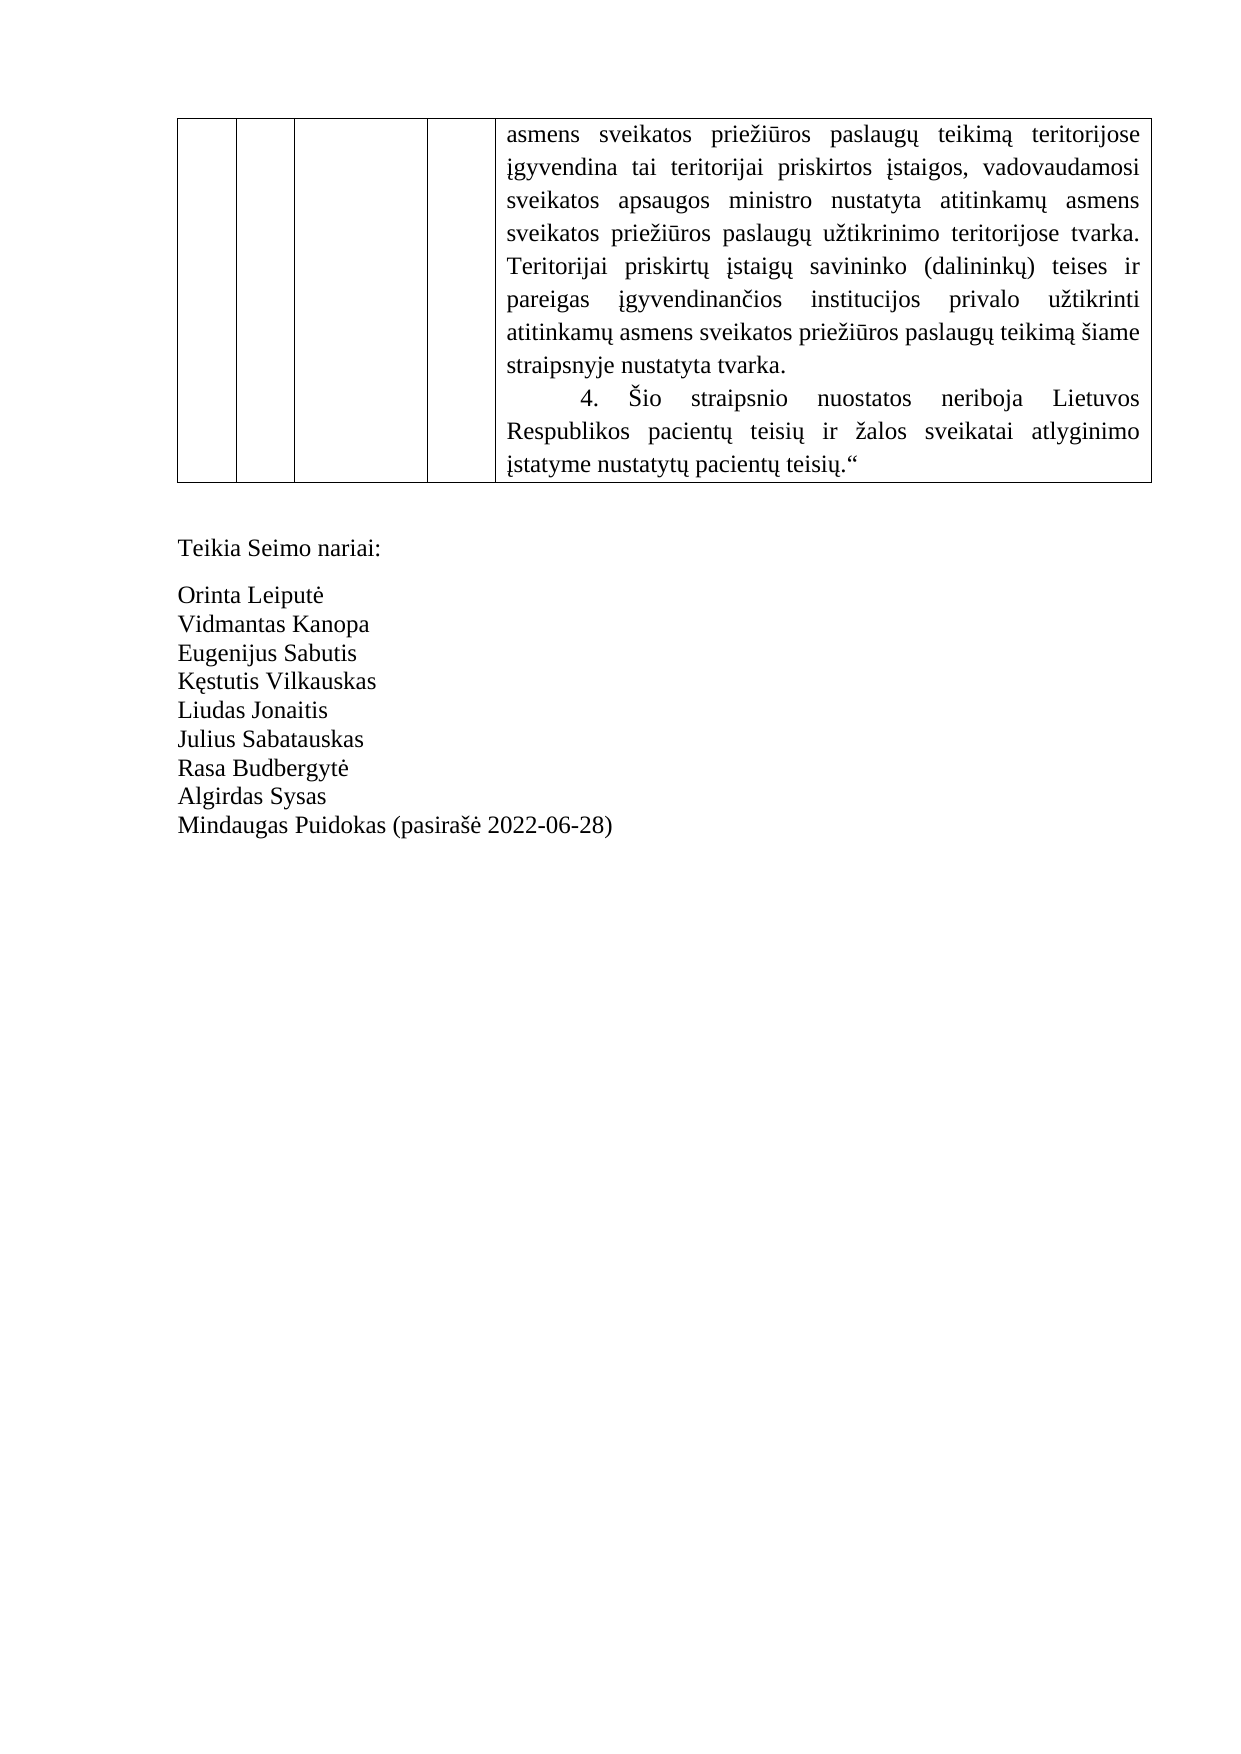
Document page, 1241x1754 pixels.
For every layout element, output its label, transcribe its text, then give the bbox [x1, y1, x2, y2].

text Algirdas Sysas [177, 781, 1152, 810]
text Teikia Seimo nariai: [177, 533, 1152, 561]
table_cell [295, 119, 427, 482]
text Vidmantas Kanopa [177, 609, 1152, 638]
table_cell [178, 119, 236, 482]
table_cell [237, 119, 294, 482]
table_cell [428, 119, 495, 482]
text Rasa Budbergytė [177, 753, 1152, 781]
text Eugenijus Sabutis [177, 638, 1152, 666]
text Mindaugas Puidokas (pasirašė 2022-06-28) [177, 810, 1152, 839]
text Orinta Leiputė [177, 580, 1152, 609]
text Kęstutis Vilkauskas [177, 666, 1152, 695]
table_cell Argumentai: Lietuvos šeimos gydytojų profesinė sąjunga, Lietuvos šeimos gydytojų kolegija, Lietuvos bendrosios praktikos/šeimos gydytojų asociacija, Lietuvos bendrosios praktikos gydytojų draugija, Jaunųjų gydytojų asociacija, LSMU Šeimos medicinos klinika, VUL Šeimos medicinos centras) nori išreikšti didelį susirūpinimą dėl planuojamos sveikatos priežiūros reformos, kuria siekiama struktūriškai sujungti šeimos medicinos centrus ir antrines sveikatos priežiūras paslaugas (įskaitant stacionarines) teikiančias įstaigas (rajonų ligonines). Seimo sveikatos komitete dalyvavę ekspertai pastebi: „ Abejones kelia iš esmės keičiama šeimos gydytojų ir visos pirminės sveikatos priežiūros plėtros kryptis. Daugelį metų šią paslaugą buvo siekiama decentralizuoti ir priartinti prie paciento. Reformoje numatoma sukurti sveikatos centrus ir integruoti jų sudėtyje pirminę ir antrinę sveikatos priežiūrą. Nors reikia pripažinti, kad pacientui toks modelis yra patogesnis, tačiau ligonių kasų duomenimis jis yra ženkliai brangesnis. Tikėtina, kad pirminės sveikatos priežiūros prioritetas persislinks į antrinio lygio specialistų paslaugas ir apsunkins jų prieinamumą. Ne taip seniai, PSO asamblėjoje vykusioje Taline, svarstant atskirų sveikatos priežiūros grandžių bendradarbiavimo klausimus, buvo pabrėžta, kad geresnis bendradarbiavimas nereiškia šių grandžių sujungimo. Atsiras ir tam tikros prielaidos „maitinti“ ligoniais „nuosavą“ sveikatos centro terapijos skyrių, šeimos gydytojų uždirbtus pinigus galimai panaudoti kitoms šio centro reikmėms“ LSMU pateikdamas numatomo teisinio reguliavimo poveikio vertinimo išvadas teigia, kad „ Akivaizdu, kad pirmines ir specializuotas asmens sveikatos priežiūros paslaugas teikiančių įstaigų sujungimas labai susilpnins pirminę sveikatos priežiūrą. Atkreipiame dėmesį, kad struktūriškai sujungus pirmines asmens sveikatos priežiūros paslaugas teikiančią įstaigą (finansuojamą iš PSDF iš esmės per „kapitacijos“ mokestį), specializuotas paslaugas teikiančias įstaigas ir / ar ligoninę (finansuojama iš PSDF apmokant už paslaugų skaičių), bei visuomenės sveikatos biurą (biudžetinis finansavimas) didesnis paslaugų prieinamumas nebus užtikrintas. Moksliniai duomenys rodo, kad tokio sujungimo tikslingumas neduoda norimo rezultato[1]. Apibendrinant darytinos išvados, jog: 1. Pirminės asmens sveikatos priežiūros stiprinimas neturėtų būti vykdomas sujungiant skirtingą veiklą vykdančias įstaigas...“ Pasiūlymas: 2 straipsnis. Įstatymo papildymas 121 straipsniu Įstatymo 121 straipsnį išdėstyti taip: „121 straipsnis. Stacionarinių aktyviojo gydymo asmens sveikatos priežiūros paslaugų užtikrinimas 1. Stacionarinių aktyviojo gydymo asmens sveikatos priežiūros paslaugų, kurios pagal Lietuvos Respublikos sveikatos priežiūros įstaigų įstatymo 11 straipsnio 6 dalyje nurodytą minimalų privalomai teikiamų asmens sveikatos priežiūros paslaugų sąrašą LNSS asmens sveikatos priežiūros įstaigose nėra teikiamos (toliau – atitinkamos asmens sveikatos priežiūros paslaugos), teikimas savivaldybės gyventojams užtikrinamas vykdant regioninę funkcinę sveikatos priežiūrą. 2. Teritorijas, kuriose vykdoma regioninė funkcinė sveikatos priežiūra (toliau – teritorija), ir joms priskiriamas LNSS stacionarines aktyviojo gydymo asmens sveikatos priežiūros įstaigas (toliau – teritorijai priskirtos įstaigos) pagal atitinkamų asmens sveikatos priežiūros paslaugų rūšis nustato sveikatos apsaugos ministras, atsižvelgdamas į teritorijose esančių atitinkamoms teritorijoms priskirtų įstaigų teikiamas atitinkamas asmens sveikatos priežiūros paslaugas, atstumus ir pacientams tinkamą laiką gauti atitinkamas asmens sveikatos priežiūros paslaugas, gyventojų skaičių savivaldybėse, turimą infrastruktūrą, įrangą, medicinos personalą. Atstumų ir pacientams tinkamo laiko gauti atitinkamas asmens sveikatos priežiūros paslaugas, gyventojų skaičiaus savivaldybėse, turimos infrastruktūros, įrangos ir medicinos personalo kriterijų reikšmes nustato sveikatos apsaugos ministras. 3. Teritorijai priskirtos įstaigos šioje dalyje nustatyta tvarka privalo gali bendradarbiauti su kitomis šiai teritorijai priskirtomis įstaigomis toje teritorijoje užtikrinant atitinkamų asmens sveikatos priežiūros paslaugų teikimą. Atitinkamų asmens sveikatos priežiūros paslaugų teikimą teritorijose įgyvendina tai teritorijai priskirtos įstaigos, vadovaudamosi sveikatos apsaugos ministro nustatyta atitinkamų asmens sveikatos priežiūros paslaugų užtikrinimo teritorijose tvarka. Teritorijai priskirtų įstaigų savininko (dalininkų) teises ir pareigas įgyvendinančios institucijos privalo užtikrinti atitinkamų asmens sveikatos priežiūros paslaugų teikimą šiame straipsnyje nustatyta tvarka. 4. Šio straipsnio nuostatos neriboja Lietuvos Respublikos pacientų teisių ir žalos sveikatai atlyginimo įstatyme nustatytų pacientų teisių.“ [496, 119, 1151, 482]
text Julius Sabatauskas [177, 724, 1152, 753]
text Liudas Jonaitis [177, 695, 1152, 724]
